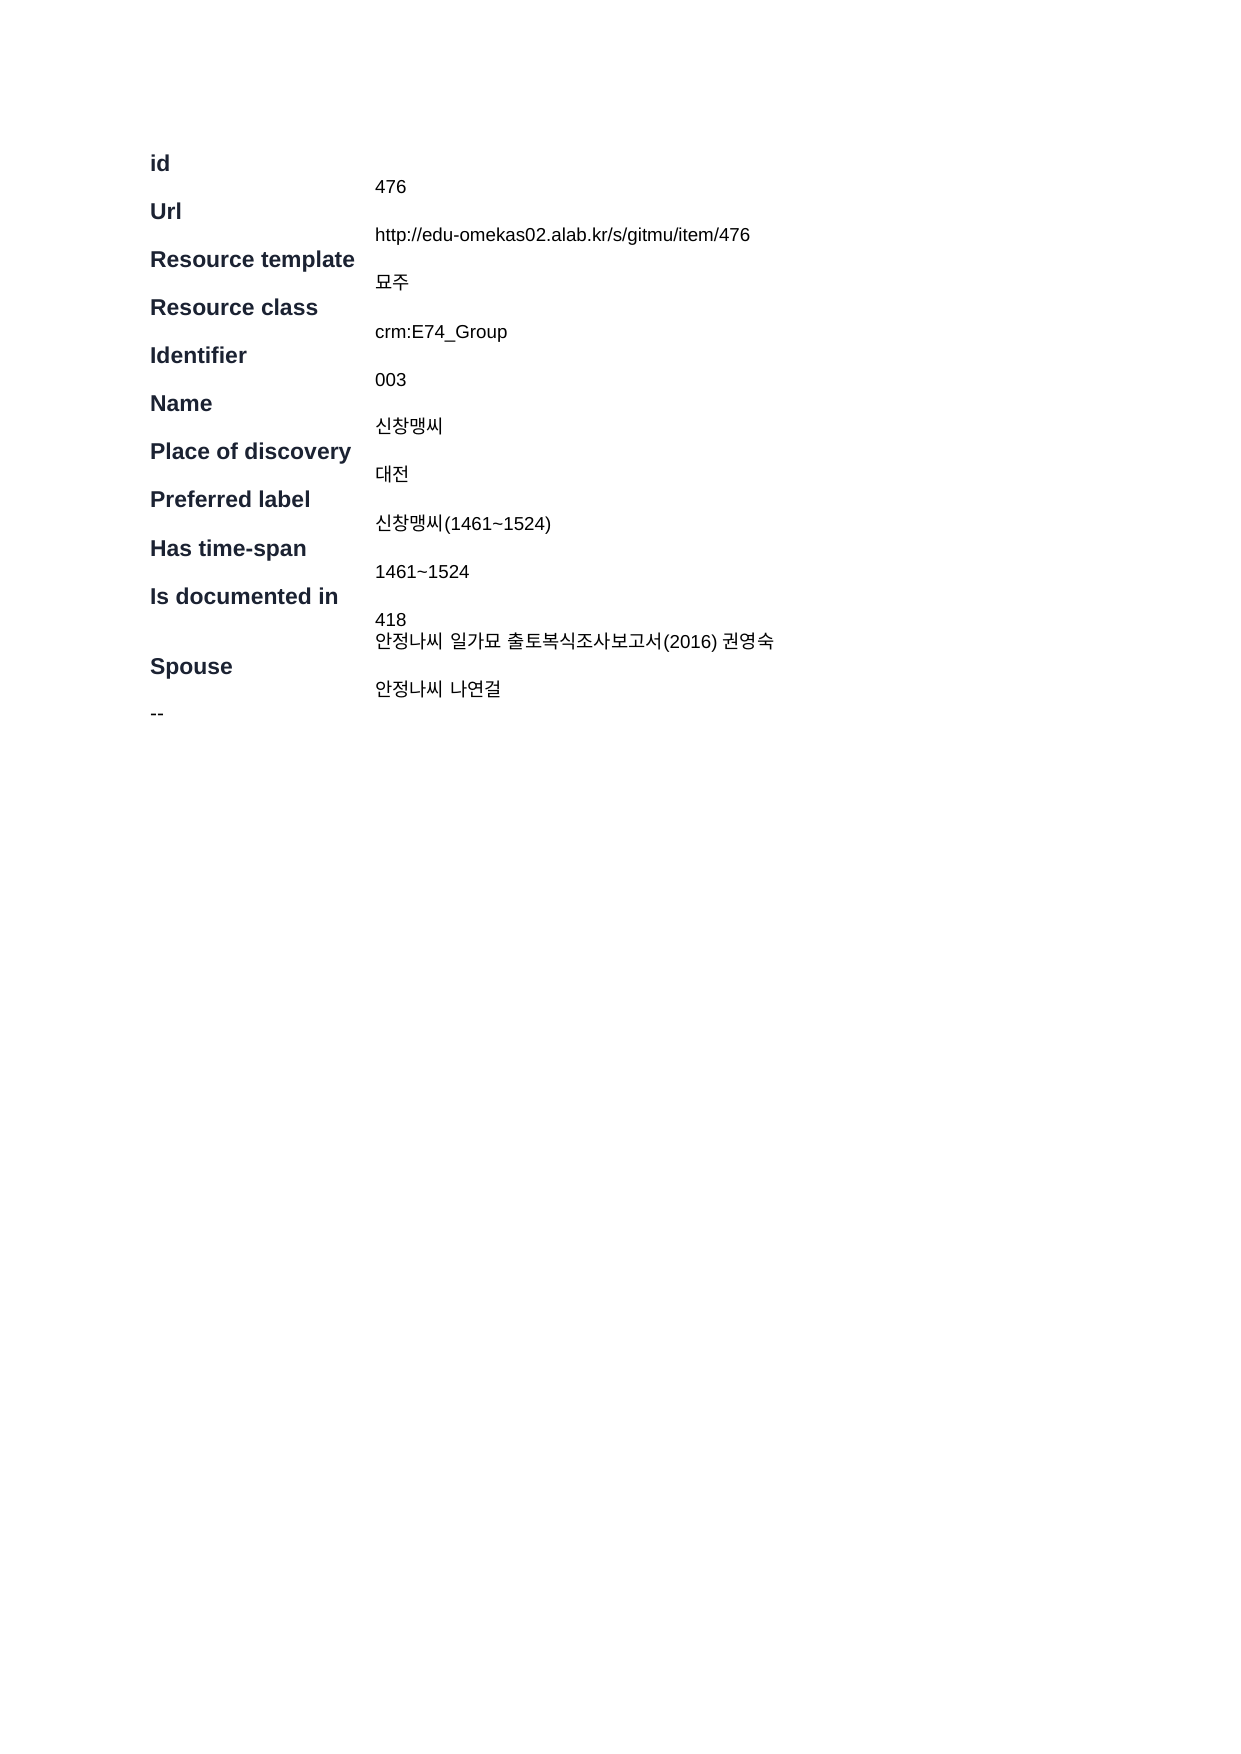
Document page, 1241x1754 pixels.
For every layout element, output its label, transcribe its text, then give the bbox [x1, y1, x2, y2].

text 신창맹씨 [375, 416, 1090, 438]
text Resource class [150, 294, 1090, 320]
text 안정나씨 일가묘 출토복식조사보고서(2016) 권영숙 [375, 631, 1090, 653]
text 대전 [375, 464, 1090, 486]
text id [150, 150, 1090, 176]
text -- [150, 701, 1090, 725]
text Preferred label [150, 486, 1090, 513]
text 476 [375, 176, 1090, 198]
text 003 [375, 368, 1090, 390]
text Place of discovery [150, 438, 1090, 464]
text Has time-span [150, 535, 1090, 561]
text 안정나씨 나연걸 [375, 679, 1090, 701]
text Name [150, 390, 1090, 416]
text Is documented in [150, 583, 1090, 609]
text 신창맹씨(1461~1524) [375, 513, 1090, 535]
text 1461~1524 [375, 561, 1090, 583]
text Url [150, 198, 1090, 224]
text http://edu-omekas02.alab.kr/s/gitmu/item/476 [375, 224, 1090, 246]
text 418 [375, 609, 1090, 631]
text Spouse [150, 653, 1090, 679]
text crm:E74_Group [375, 320, 1090, 342]
text 묘주 [375, 272, 1090, 294]
text Identifier [150, 342, 1090, 368]
text Resource template [150, 246, 1090, 272]
